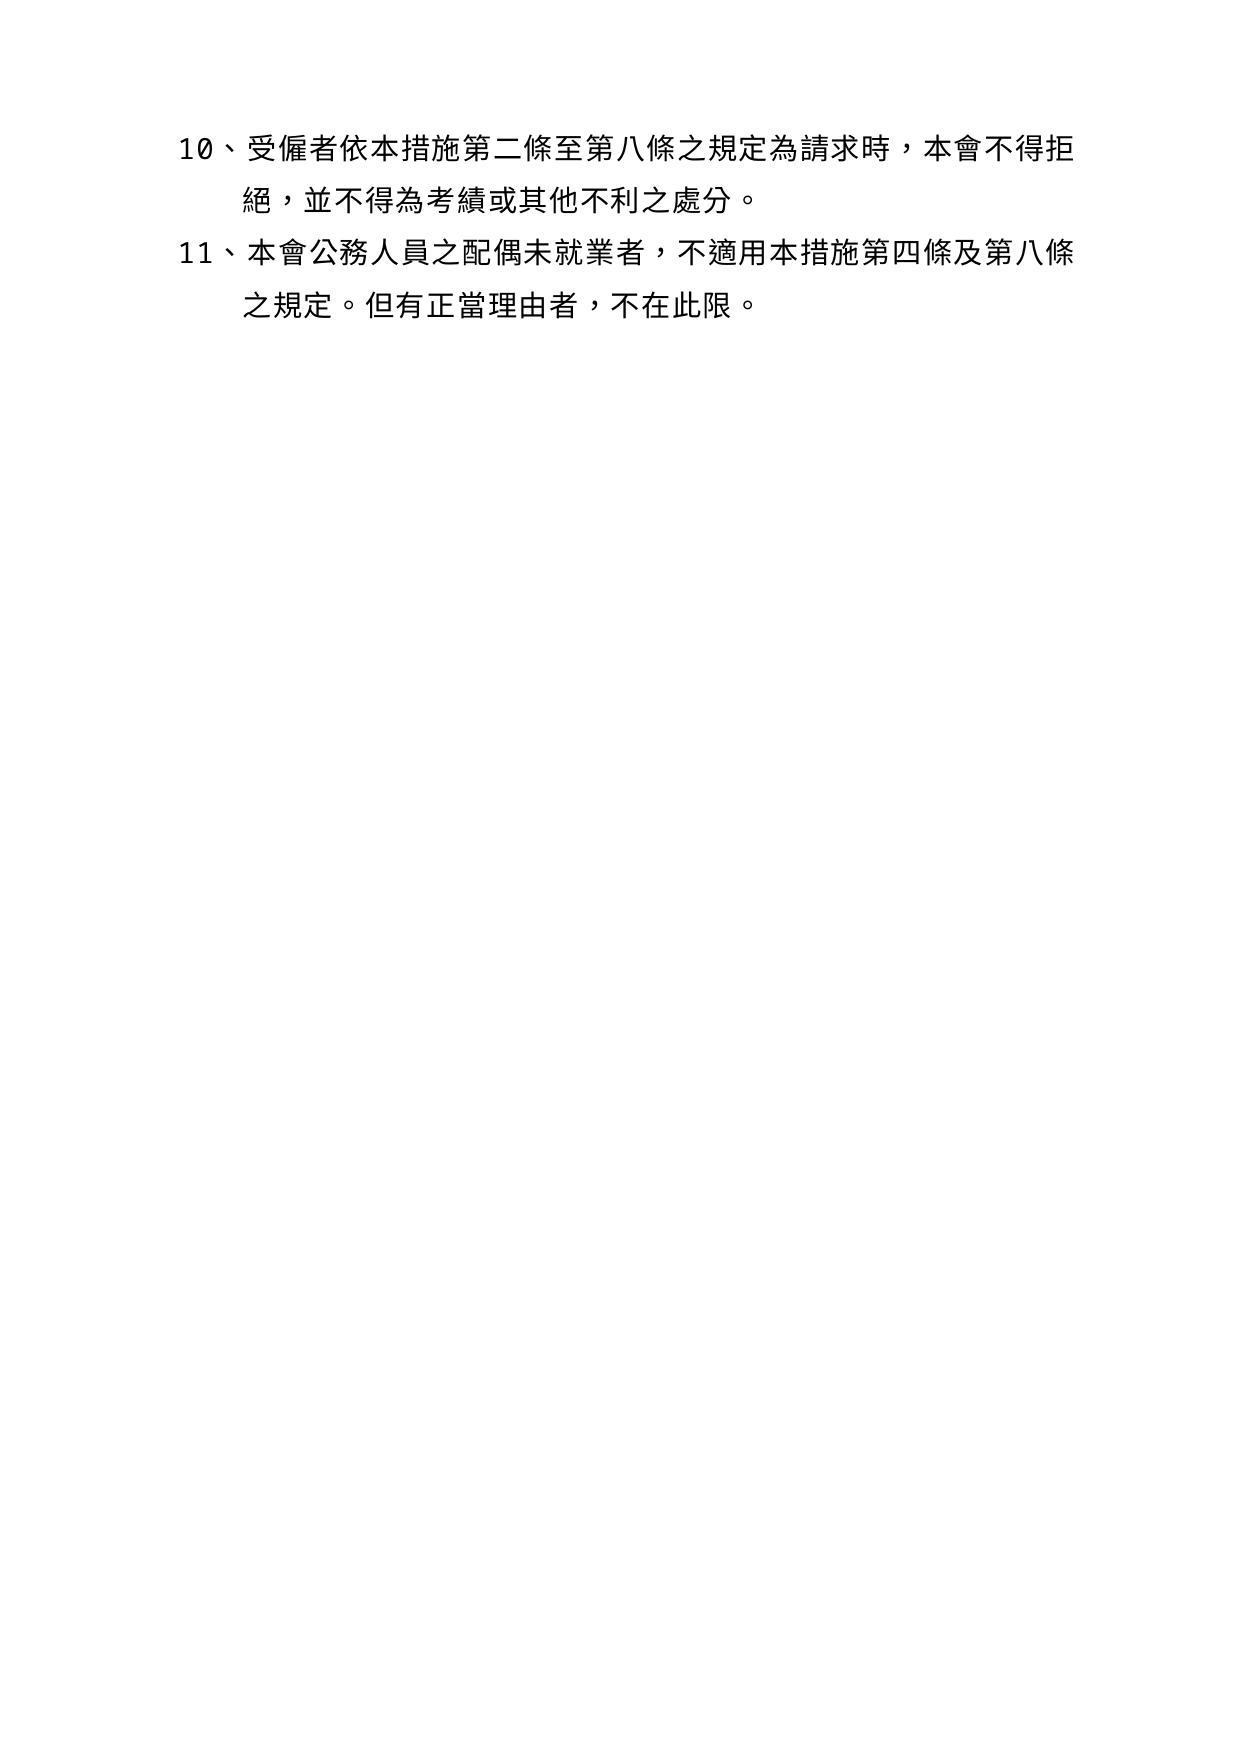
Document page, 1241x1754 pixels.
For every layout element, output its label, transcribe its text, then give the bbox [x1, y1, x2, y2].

list 受僱者依本措施第二條至第八條之規定為請求時，本會不得拒絕，並不得為考績或其他不利之處分。 [177, 118, 1092, 222]
list 本會公務人員之配偶未就業者，不適用本措施第四條及第八條之規定。但有正當理由者，不在此限。 [177, 222, 1092, 326]
